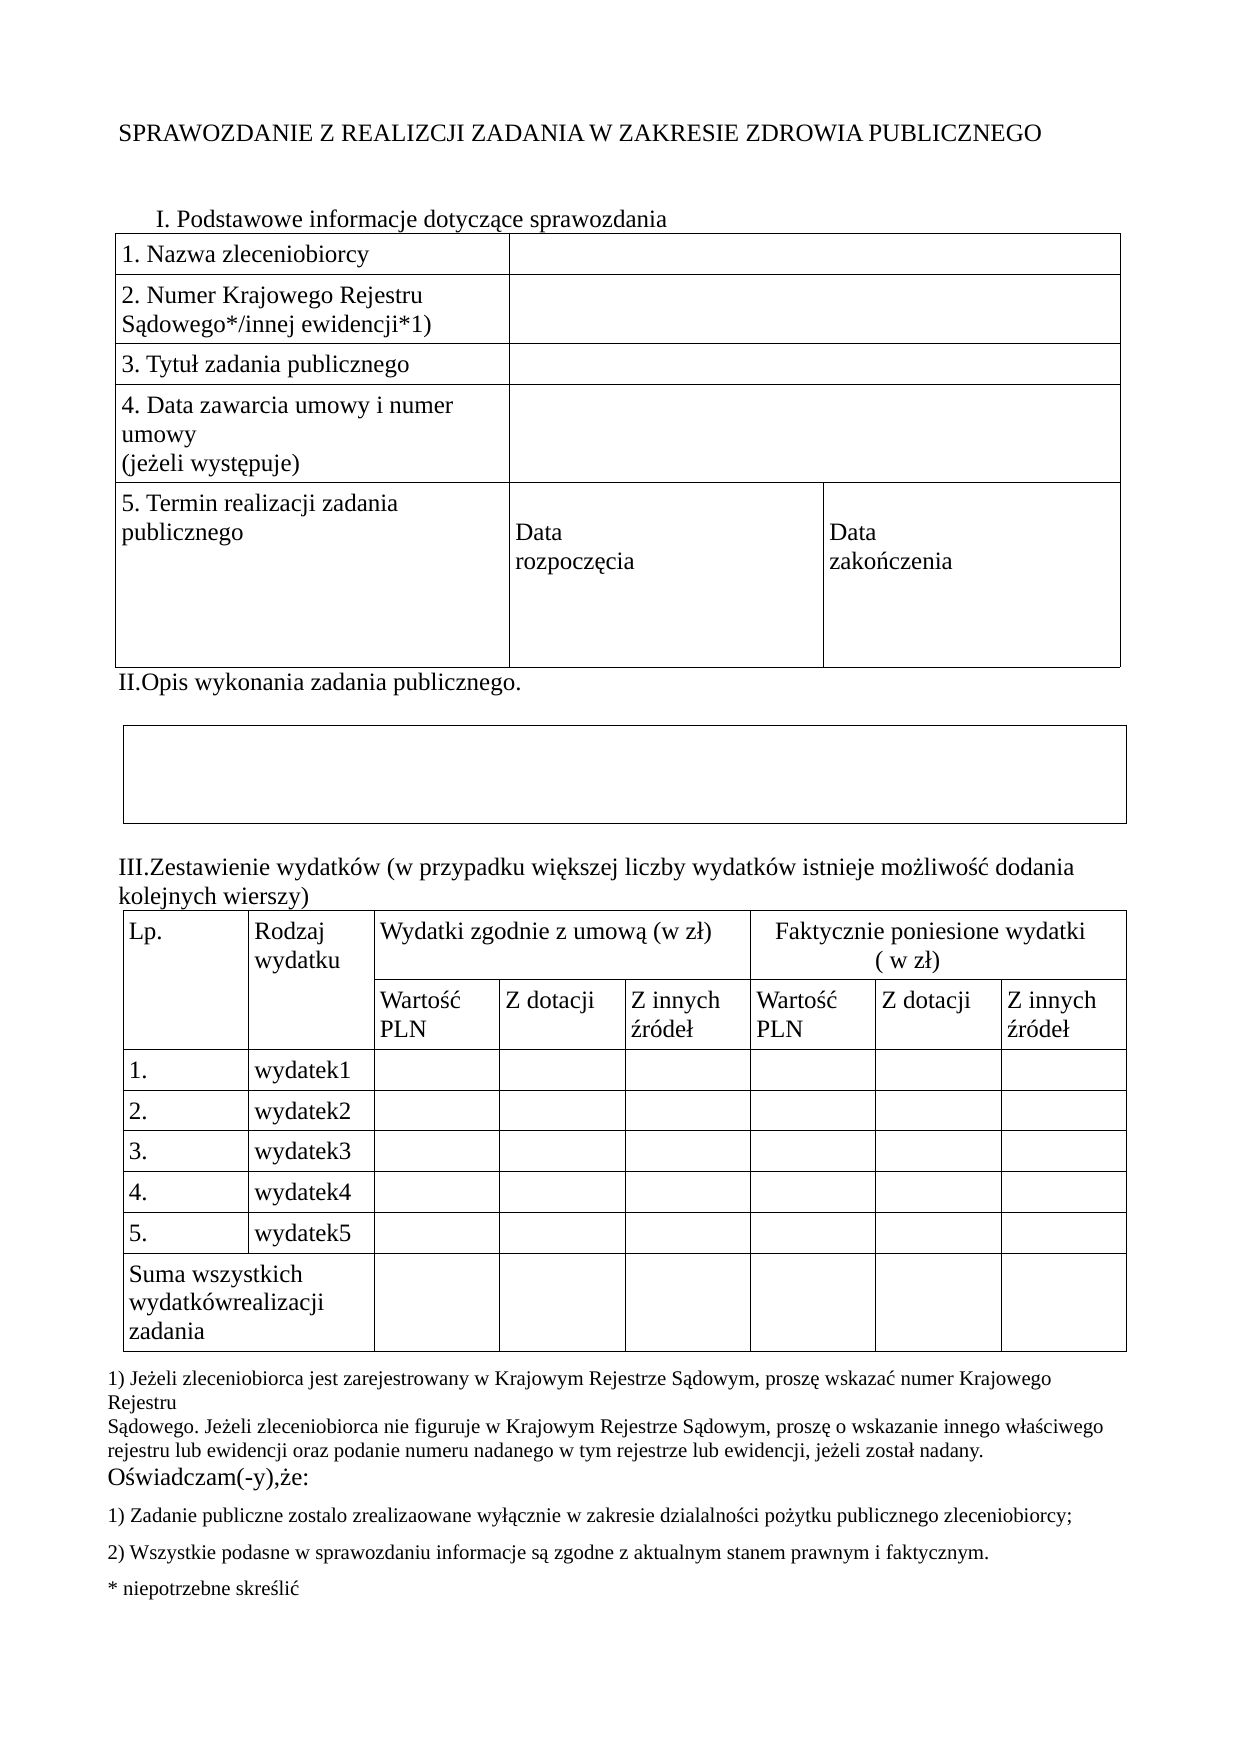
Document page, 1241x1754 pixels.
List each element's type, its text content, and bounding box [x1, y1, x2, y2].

table_cell [626, 1172, 750, 1212]
table_cell [1002, 1131, 1126, 1171]
table_cell [500, 1131, 625, 1171]
table_cell Wartość PLN [375, 980, 499, 1049]
table_cell [1002, 1254, 1126, 1351]
table_cell 2. [124, 1091, 248, 1130]
table_cell wydatek3 [249, 1131, 374, 1171]
table_cell [876, 1091, 1001, 1130]
table_cell [375, 1254, 499, 1351]
table_cell 4. Data zawarcia umowy i numer umowy (jeżeli występuje) [116, 385, 509, 482]
table_cell Data zakończenia [824, 483, 1120, 667]
table_cell 2. Numer Krajowego Rejestru Sądowego*/innej ewidencji*1) [116, 275, 509, 343]
table_cell wydatek5 [249, 1213, 374, 1252]
table_cell [751, 1091, 875, 1130]
table_cell wydatek2 [249, 1091, 374, 1130]
table_cell Z dotacji [500, 980, 625, 1049]
table_cell [876, 1131, 1001, 1171]
table_header Faktycznie poniesione wydatki ( w zł) [751, 911, 1126, 979]
table_cell 3. [124, 1131, 248, 1171]
table_cell [626, 1254, 750, 1351]
list Opis wykonania zadania publicznego. [118, 667, 1122, 696]
table_cell [1002, 1213, 1126, 1252]
table_cell wydatek4 [249, 1172, 374, 1212]
table_cell [751, 1131, 875, 1171]
table_cell [751, 1254, 875, 1351]
table_cell [876, 1050, 1001, 1089]
table_cell [876, 1254, 1001, 1351]
table_cell [751, 1213, 875, 1252]
text 2) Wszystkie podasne w sprawozdaniu informacje są zgodne z aktualnym stanem prawnym i faktycznym. [107, 1539, 1122, 1564]
table_cell [751, 1050, 875, 1089]
table_cell 1. [124, 1050, 248, 1089]
table_cell 5. Termin realizacji zadania publicznego [116, 483, 509, 667]
table_cell Z dotacji [876, 980, 1001, 1049]
table_cell 5. [124, 1213, 248, 1252]
text * niepotrzebne skreślić [107, 1576, 1122, 1629]
table_cell [626, 1131, 750, 1171]
table_header Rodzaj wydatku [249, 911, 374, 1049]
table_cell [751, 1172, 875, 1212]
table_header [124, 726, 1126, 823]
table_cell Data rozpoczęcia [510, 483, 823, 667]
table_cell [510, 275, 1120, 343]
table_cell Suma wszystkich wydatkówrealizacji zadania [124, 1254, 374, 1351]
text SPRAWOZDANIE Z REALIZCJI ZADANIA W ZAKRESIE ZDROWIA PUBLICZNEGO [118, 118, 1122, 147]
table_cell [876, 1213, 1001, 1252]
table_header Lp. [124, 911, 248, 1049]
table_cell [1002, 1172, 1126, 1212]
table_cell [626, 1050, 750, 1089]
table_cell [500, 1172, 625, 1212]
table_cell [375, 1131, 499, 1171]
table_cell [375, 1091, 499, 1130]
table_cell wydatek1 [249, 1050, 374, 1089]
table_cell [500, 1254, 625, 1351]
table_cell [510, 344, 1120, 384]
table_cell [1002, 1050, 1126, 1089]
table_header [510, 234, 1120, 274]
table_cell [510, 385, 1120, 482]
table_cell [375, 1213, 499, 1252]
table_cell 4. [124, 1172, 248, 1212]
table_cell [876, 1172, 1001, 1212]
text I. Podstawowe informacje dotyczące sprawozdania [118, 204, 1122, 233]
table_cell [500, 1091, 625, 1130]
text 1) Zadanie publiczne zostalo zrealizaowane wyłącznie w zakresie dzialalności pożytku publicznego zleceniobiorcy; [107, 1503, 1122, 1527]
table_cell 3. Tytuł zadania publicznego [116, 344, 509, 384]
table_cell [626, 1213, 750, 1252]
table_cell [500, 1050, 625, 1089]
table_cell [375, 1172, 499, 1212]
text 1) Jeżeli zleceniobiorca jest zarejestrowany w Krajowym Rejestrze Sądowym, proszę wskazać numer Krajowego Rejestru Sądowego. Jeżeli zleceniobiorca nie figuruje w Krajowym Rejestrze Sądowym, proszę o wskazanie innego właściwego rejestru lub ewidencji oraz podanie numeru nadanego w tym rejestrze lub ewidencji, jeżeli został nadany. Oświadczam(-y),że: [107, 1366, 1122, 1491]
table_cell [626, 1091, 750, 1130]
table_cell Wartość PLN [751, 980, 875, 1049]
table_cell [1002, 1091, 1126, 1130]
table_cell [375, 1050, 499, 1089]
list Zestawienie wydatków (w przypadku większej liczby wydatków istnieje możliwość dodania kolejnych wierszy) [118, 852, 1122, 910]
table_cell [500, 1213, 625, 1252]
table_cell Z innych źródeł [1002, 980, 1126, 1049]
table_cell Z innych źródeł [626, 980, 750, 1049]
table_header 1. Nazwa zleceniobiorcy [116, 234, 509, 274]
table_header Wydatki zgodnie z umową (w zł) [375, 911, 750, 979]
